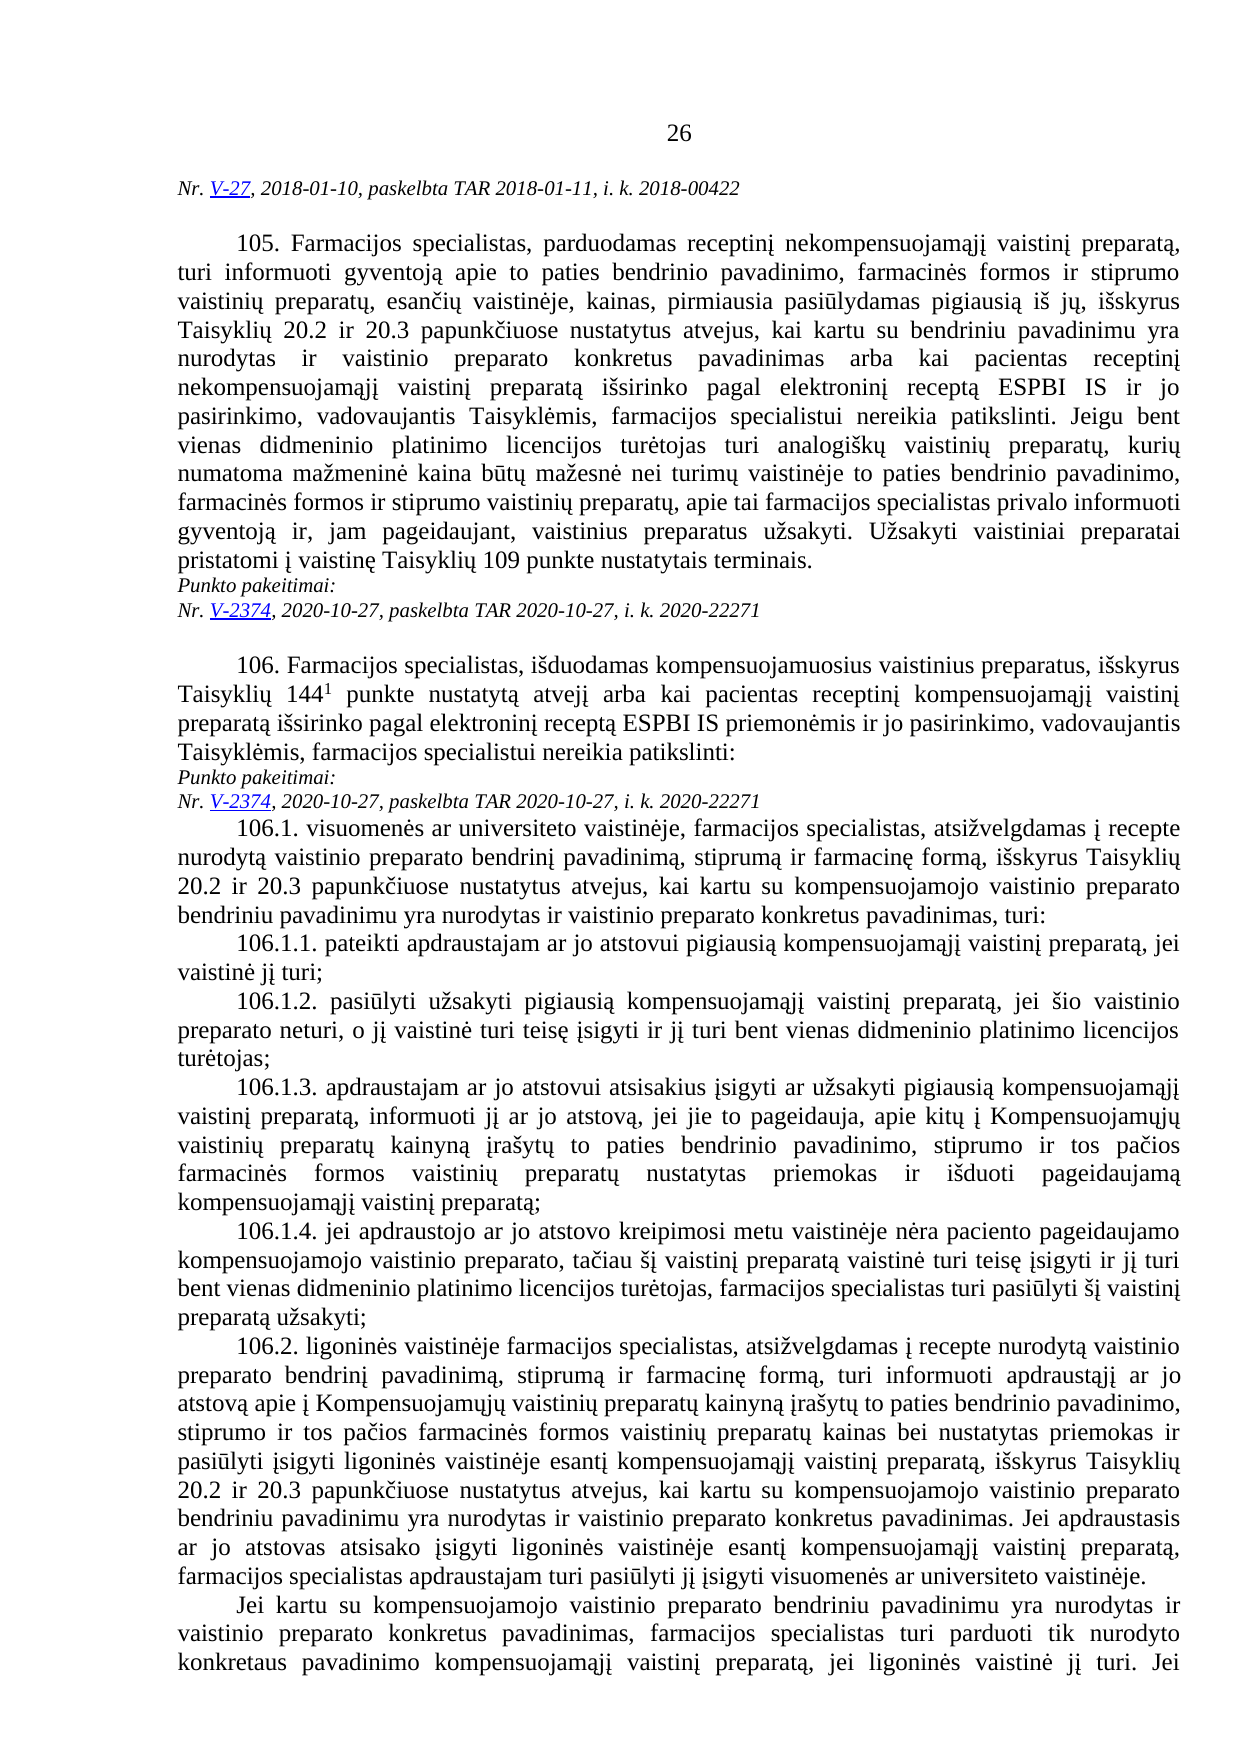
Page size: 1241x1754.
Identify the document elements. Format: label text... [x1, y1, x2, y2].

text 105. Farmacijos specialistas, parduodamas receptinį nekompensuojamąjį vaistinį preparatą, turi informuoti gyventoją apie to paties bendrinio pavadinimo, farmacinės formos ir stiprumo vaistinių preparatų, esančių vaistinėje, kainas, pirmiausia pasiūlydamas pigiausią iš jų, išskyrus Taisyklių 20.2 ir 20.3 papunkčiuose nustatytus atvejus, kai kartu su bendriniu pavadinimu yra nurodytas ir vaistinio preparato konkretus pavadinimas arba kai pacientas receptinį nekompensuojamąjį vaistinį preparatą išsirinko pagal elektroninį receptą ESPBI IS ir jo pasirinkimo, vadovaujantis Taisyklėmis, farmacijos specialistui nereikia patikslinti. Jeigu bent vienas didmeninio platinimo licencijos turėtojas turi analogiškų vaistinių preparatų, kurių numatoma mažmeninė kaina būtų mažesnė nei turimų vaistinėje to paties bendrinio pavadinimo, farmacinės formos ir stiprumo vaistinių preparatų, apie tai farmacijos specialistas privalo informuoti gyventoją ir, jam pageidaujant, vaistinius preparatus užsakyti. Užsakyti vaistiniai preparatai pristatomi į vaistinę Taisyklių 109 punkte nustatytais terminais. [177, 228, 1181, 573]
text 106.1.1. pateikti apdraustajam ar jo atstovui pigiausią kompensuojamąjį vaistinį preparatą, jei vaistinė jį turi; [177, 928, 1181, 986]
text Punkto pakeitimai: [177, 573, 1181, 597]
text 106.2. ligoninės vaistinėje farmacijos specialistas, atsižvelgdamas į recepte nurodytą vaistinio preparato bendrinį pavadinimą, stiprumą ir farmacinę formą, turi informuoti apdraustąjį ar jo atstovą apie į Kompensuojamųjų vaistinių preparatų kainyną įrašytų to paties bendrinio pavadinimo, stiprumo ir tos pačios farmacinės formos vaistinių preparatų kainas bei nustatytas priemokas ir pasiūlyti įsigyti ligoninės vaistinėje esantį kompensuojamąjį vaistinį preparatą, išskyrus Taisyklių 20.2 ir 20.3 papunkčiuose nustatytus atvejus, kai kartu su kompensuojamojo vaistinio preparato bendriniu pavadinimu yra nurodytas ir vaistinio preparato konkretus pavadinimas. Jei apdraustasis ar jo atstovas atsisako įsigyti ligoninės vaistinėje esantį kompensuojamąjį vaistinį preparatą, farmacijos specialistas apdraustajam turi pasiūlyti jį įsigyti visuomenės ar universiteto vaistinėje. [177, 1331, 1181, 1590]
text 106.1.4. jei apdraustojo ar jo atstovo kreipimosi metu vaistinėje nėra paciento pageidaujamo kompensuojamojo vaistinio preparato, tačiau šį vaistinį preparatą vaistinė turi teisę įsigyti ir jį turi bent vienas didmeninio platinimo licencijos turėtojas, farmacijos specialistas turi pasiūlyti šį vaistinį preparatą užsakyti; [177, 1216, 1181, 1331]
text Nr. V-2374, 2020-10-27, paskelbta TAR 2020-10-27, i. k. 2020-22271 [177, 597, 1181, 622]
text 106. Farmacijos specialistas, išduodamas kompensuojamuosius vaistinius preparatus, išskyrus Taisyklių 1441 punkte nustatytą atvejį arba kai pacientas receptinį kompensuojamąjį vaistinį preparatą išsirinko pagal elektroninį receptą ESPBI IS priemonėmis ir jo pasirinkimo, vadovaujantis Taisyklėmis, farmacijos specialistui nereikia patikslinti: [177, 650, 1181, 765]
text 106.1. visuomenės ar universiteto vaistinėje, farmacijos specialistas, atsižvelgdamas į recepte nurodytą vaistinio preparato bendrinį pavadinimą, stiprumą ir farmacinę formą, išskyrus Taisyklių 20.2 ir 20.3 papunkčiuose nustatytus atvejus, kai kartu su kompensuojamojo vaistinio preparato bendriniu pavadinimu yra nurodytas ir vaistinio preparato konkretus pavadinimas, turi: [177, 813, 1181, 928]
text Nr. V-27, 2018-01-10, paskelbta TAR 2018-01-11, i. k. 2018-00422 [177, 176, 1181, 200]
text Punkto pakeitimai: [177, 765, 1181, 789]
text Nr. V-2374, 2020-10-27, paskelbta TAR 2020-10-27, i. k. 2020-22271 [177, 789, 1181, 813]
text Jei kartu su kompensuojamojo vaistinio preparato bendriniu pavadinimu yra nurodytas ir vaistinio preparato konkretus pavadinimas, farmacijos specialistas turi parduoti tik nurodyto konkretaus pavadinimo kompensuojamąjį vaistinį preparatą, jei ligoninės vaistinė jį turi. Jei [177, 1590, 1181, 1676]
text 106.1.3. apdraustajam ar jo atstovui atsisakius įsigyti ar užsakyti pigiausią kompensuojamąjį vaistinį preparatą, informuoti jį ar jo atstovą, jei jie to pageidauja, apie kitų į Kompensuojamųjų vaistinių preparatų kainyną įrašytų to paties bendrinio pavadinimo, stiprumo ir tos pačios farmacinės formos vaistinių preparatų nustatytas priemokas ir išduoti pageidaujamą kompensuojamąjį vaistinį preparatą; [177, 1072, 1181, 1216]
text 106.1.2. pasiūlyti užsakyti pigiausią kompensuojamąjį vaistinį preparatą, jei šio vaistinio preparato neturi, o jį vaistinė turi teisę įsigyti ir jį turi bent vienas didmeninio platinimo licencijos turėtojas; [177, 986, 1181, 1072]
